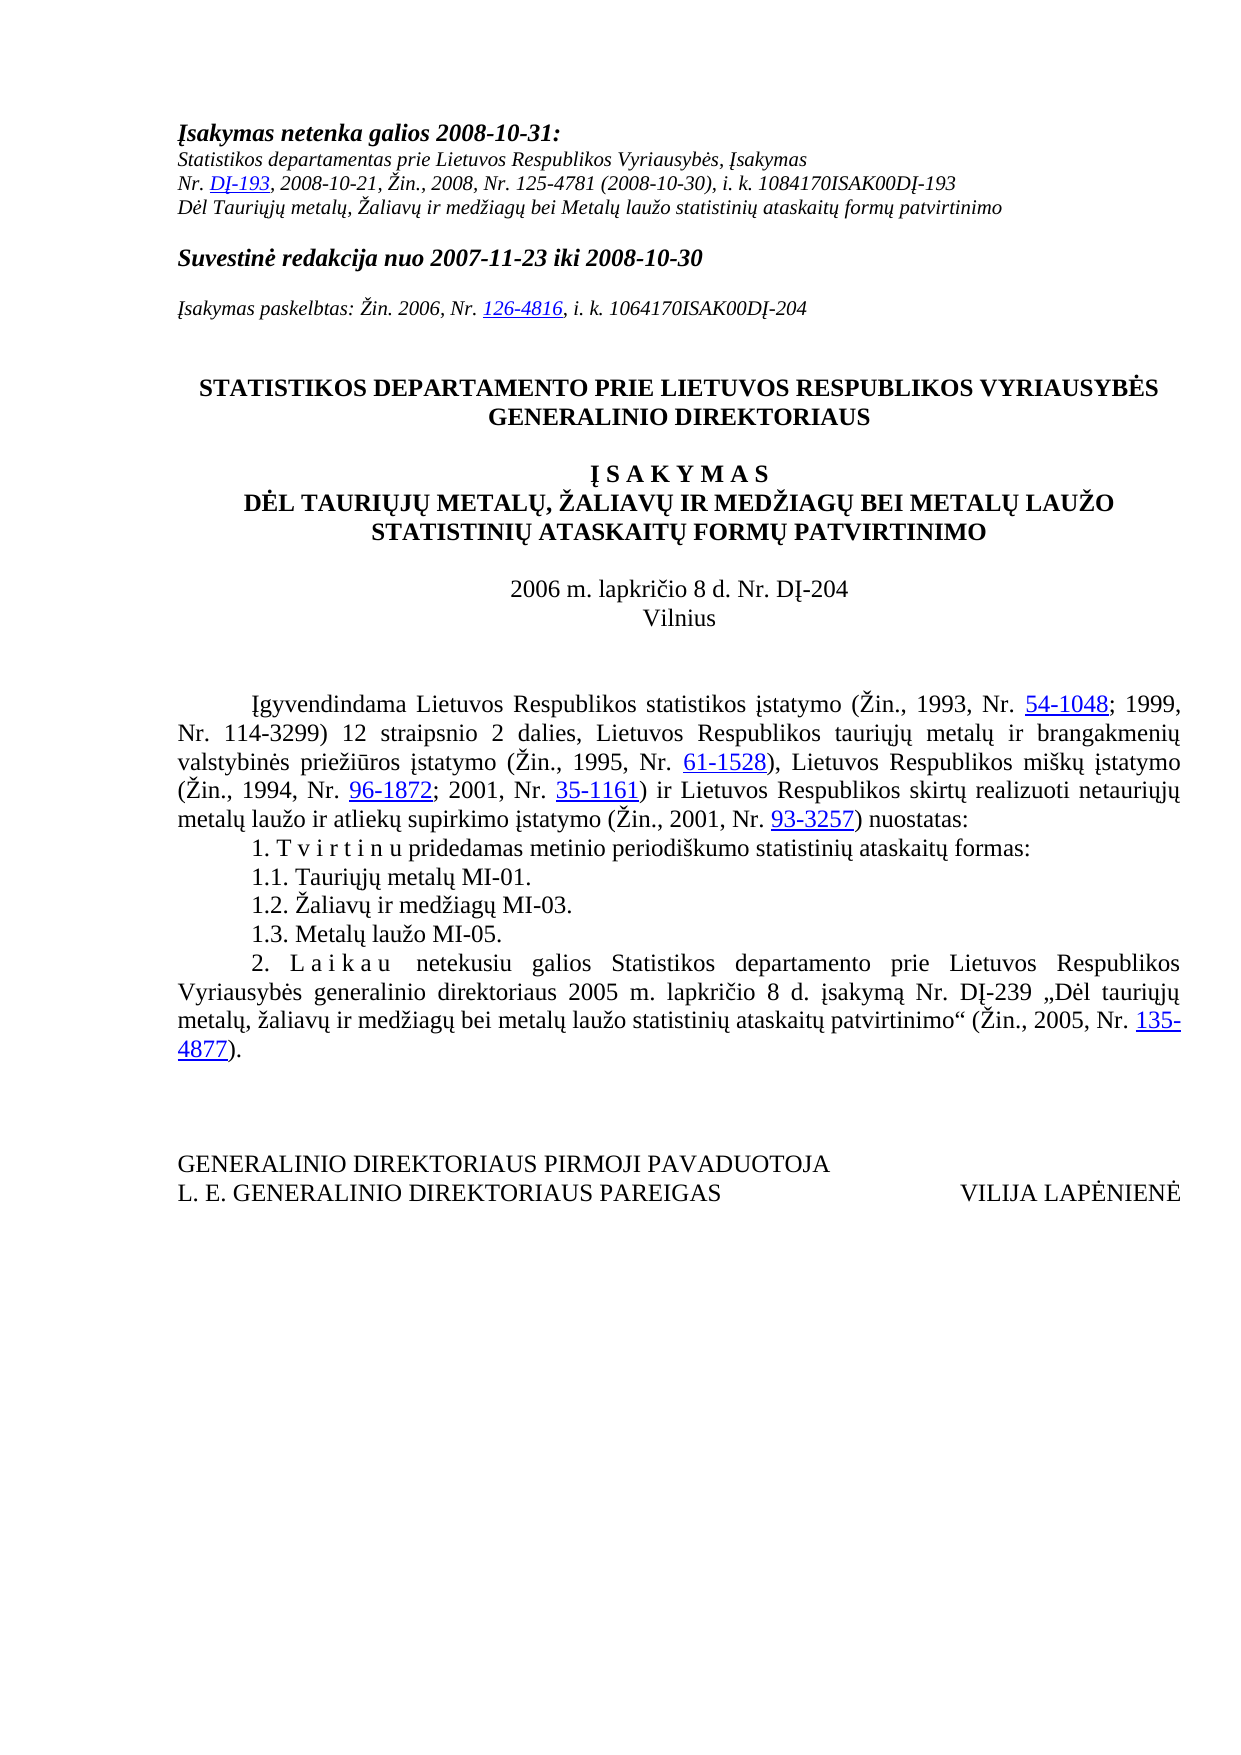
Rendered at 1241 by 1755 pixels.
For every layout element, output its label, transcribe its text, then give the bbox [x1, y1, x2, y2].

text GENERALINIO DIREKTORIAUS PIRMOJI PAVADUOTOJA [177, 1149, 1181, 1178]
text Įgyvendindama Lietuvos Respublikos statistikos įstatymo (Žin., 1993, Nr. 54-1048; 1999, Nr. 114-3299) 12 straipsnio 2 dalies, Lietuvos Respublikos tauriųjų metalų ir brangakmenių valstybinės priežiūros įstatymo (Žin., 1995, Nr. 61-1528), Lietuvos Respublikos miškų įstatymo (Žin., 1994, Nr. 96-1872; 2001, Nr. 35-1161) ir Lietuvos Respublikos skirtų realizuoti netauriųjų metalų laužo ir atliekų supirkimo įstatymo (Žin., 2001, Nr. 93-3257) nuostatas: [177, 689, 1181, 833]
text Įsakymas netenka galios 2008-10-31: [177, 118, 1181, 147]
text Suvestinė redakcija nuo 2007-11-23 iki 2008-10-30 [177, 243, 1181, 272]
text 2. Laikau netekusiu galios Statistikos departamento prie Lietuvos Respublikos Vyriausybės generalinio direktoriaus 2005 m. lapkričio 8 d. įsakymą Nr. DĮ-239 „Dėl tauriųjų metalų, žaliavų ir medžiagų bei metalų laužo statistinių ataskaitų patvirtinimo“ (Žin., 2005, Nr. 135-4877). [177, 948, 1181, 1063]
text Vilnius [177, 603, 1181, 632]
text STATISTIKOS DEPARTAMENTO PRIE LIETUVOS RESPUBLIKOS VYRIAUSYBĖS GENERALINIO DIREKTORIAUS [177, 373, 1181, 430]
text Nr. DĮ-193, 2008-10-21, Žin., 2008, Nr. 125-4781 (2008-10-30), i. k. 1084170ISAK00DĮ-193 [177, 171, 1181, 195]
text Įsakymas paskelbtas: Žin. 2006, Nr. 126-4816, i. k. 1064170ISAK00DĮ-204 [177, 296, 1181, 320]
text 2006 m. lapkričio 8 d. Nr. DĮ-204 [177, 574, 1181, 603]
text 1.3. Metalų laužo MI-05. [177, 919, 1181, 948]
text 1.1. Tauriųjų metalų MI-01. [177, 862, 1181, 890]
text 1.2. Žaliavų ir medžiagų MI-03. [177, 890, 1181, 919]
text Į S A K Y M A S [177, 459, 1181, 488]
text 1. Tvirtinu pridedamas metinio periodiškumo statistinių ataskaitų formas: [177, 833, 1181, 862]
text Dėl Tauriųjų metalų, Žaliavų ir medžiagų bei Metalų laužo statistinių ataskaitų formų patvirtinimo [177, 195, 1181, 219]
text Statistikos departamentas prie Lietuvos Respublikos Vyriausybės, Įsakymas [177, 147, 1181, 171]
text L. E. GENERALINIO DIREKTORIAUS PAREIGAS VILIJA LAPĖNIENĖ [177, 1178, 1181, 1207]
text DĖL TAURIŲJŲ METALŲ, ŽALIAVŲ IR MEDŽIAGŲ BEI METALŲ LAUŽO STATISTINIŲ ATASKAITŲ FORMŲ PATVIRTINIMO [177, 488, 1181, 545]
